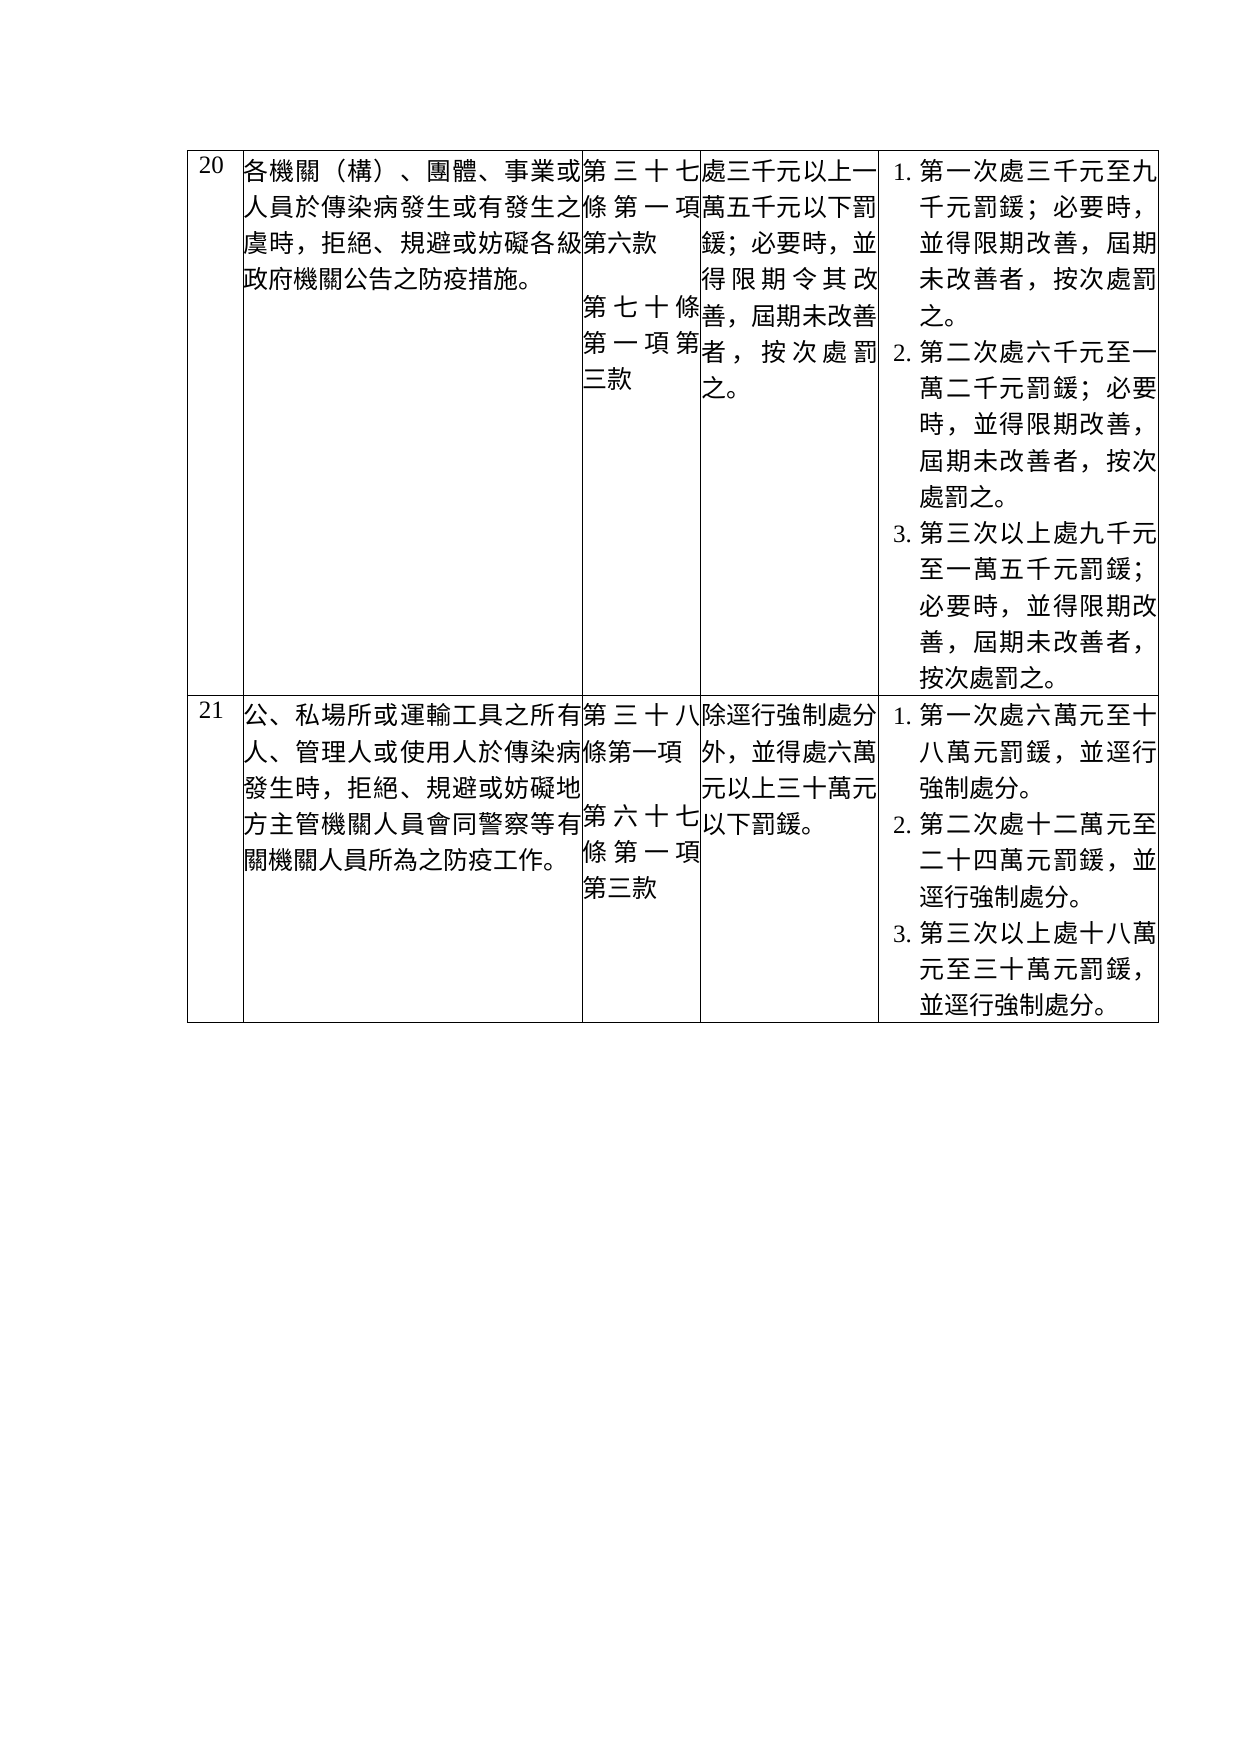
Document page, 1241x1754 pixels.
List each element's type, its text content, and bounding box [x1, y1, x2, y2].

table_cell 20 [188, 151, 243, 695]
table_cell 21 [188, 696, 243, 1022]
table_cell 第三十七條第一項第六款 第七十條第一項第三款 [583, 151, 700, 695]
table_cell 各機關（構）、團體、事業或人員於傳染病發生或有發生之虞時，拒絕、規避或妨礙各級政府機關公告之防疫措施。 [244, 151, 582, 695]
table_cell 公、私場所或運輸工具之所有人、管理人或使用人於傳染病發生時，拒絕、規避或妨礙地方主管機關人員會同警察等有關機關人員所為之防疫工作。 [244, 696, 582, 1022]
table_cell 第一次處三千元至九千元罰鍰；必要時，並得限期改善，屆期未改善者，按次處罰之。 第二次處六千元至一萬二千元罰鍰；必要時，並得限期改善，屆期未改善者，按次處罰之。 第三次以上處九千元至一萬五千元罰鍰；必要時，並得限期改善，屆期未改善者，按次處罰之。 [879, 151, 1158, 695]
table_cell 處三千元以上一萬五千元以下罰鍰；必要時，並得限期令其改善，屆期未改善者，按次處罰之。 [701, 151, 878, 695]
table_cell 第三十八條第一項 第六十七條第一項第三款 [583, 696, 700, 1022]
table_cell 除逕行強制處分外，並得處六萬元以上三十萬元以下罰鍰。 [701, 696, 878, 1022]
table_cell 第一次處六萬元至十八萬元罰鍰，並逕行強制處分。 第二次處十二萬元至二十四萬元罰鍰，並逕行強制處分。 第三次以上處十八萬元至三十萬元罰鍰，並逕行強制處分。 [879, 696, 1158, 1022]
